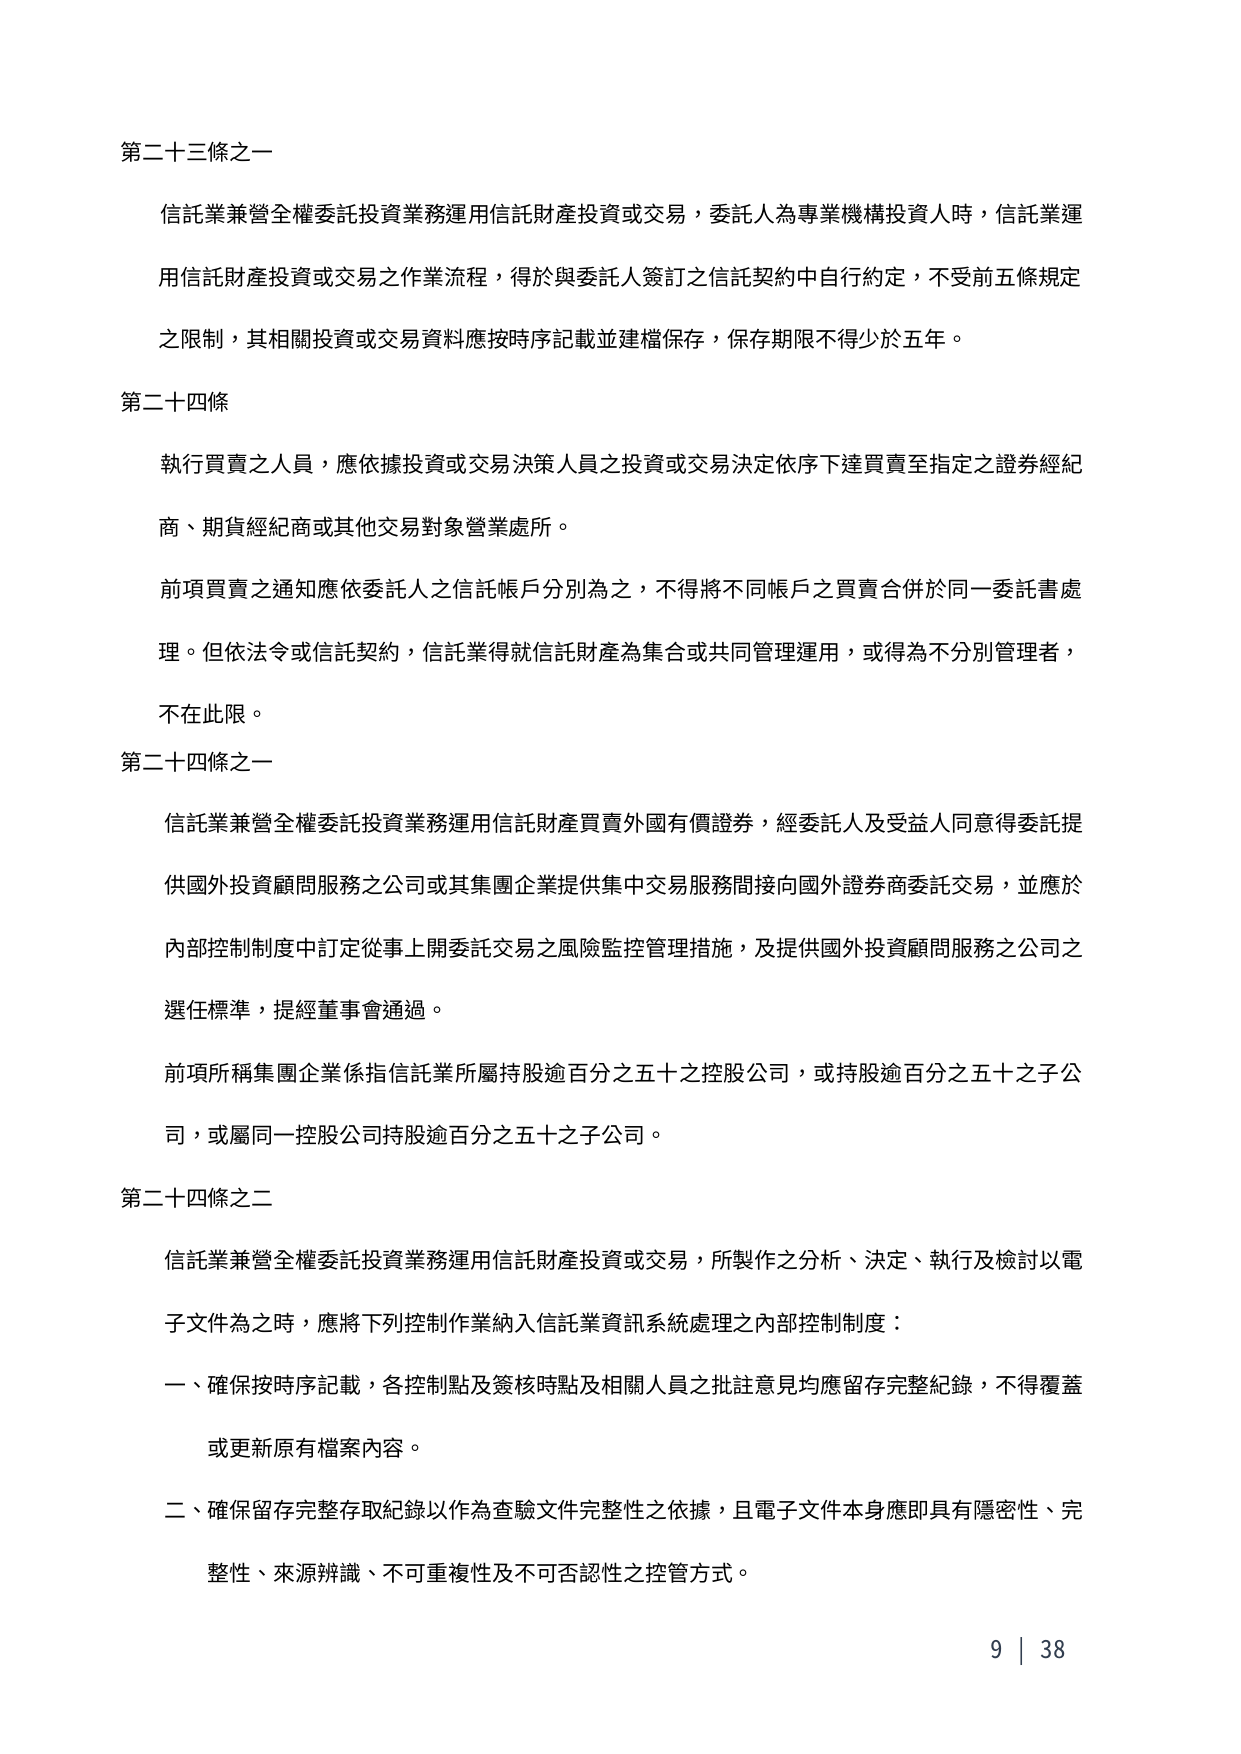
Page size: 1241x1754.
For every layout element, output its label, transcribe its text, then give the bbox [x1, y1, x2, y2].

table_cell 第二十三條之一 信託業兼營全權委託投資業務運用信託財產投資或交易，委託人為專業機構投資人時，信託業運用信託財產投資或交易之作業流程，得於與委託人簽訂之信託契約中自行約定，不受前五條規定之限制，其相關投資或交易資料應按時序記載並建檔保存，保存期限不得少於五年。 第二十四條 執行買賣之人員，應依據投資或交易決策人員之投資或交易決定依序下達買賣至指定之證券經紀商、期貨經紀商或其他交易對象營業處所。 前項買賣之通知應依委託人之信託帳戶分別為之，不得將不同帳戶之買賣合併於同一委託書處理。但依法令或信託契約，信託業得就信託財產為集合或共同管理運用，或得為不分別管理者，不在此限。 [109, 109, 1096, 734]
table_cell 第二十四條之一 信託業兼營全權委託投資業務運用信託財產買賣外國有價證券，經委託人及受益人同意得委託提供國外投資顧問服務之公司或其集團企業提供集中交易服務間接向國外證券商委託交易，並應於內部控制制度中訂定從事上開委託交易之風險監控管理措施，及提供國外投資顧問服務之公司之選任標準，提經董事會通過。 前項所稱集團企業係指信託業所屬持股逾百分之五十之控股公司，或持股逾百分之五十之子公司，或屬同一控股公司持股逾百分之五十之子公司。 [109, 734, 1096, 1155]
table_cell 第二十四條之二 信託業兼營全權委託投資業務運用信託財產投資或交易，所製作之分析、決定、執行及檢討以電子文件為之時，應將下列控制作業納入信託業資訊系統處理之內部控制制度： 一、確保按時序記載，各控制點及簽核時點及相關人員之批註意見均應留存完整紀錄，不得覆蓋或更新原有檔案內容。 二、確保留存完整存取紀錄以作為查驗文件完整性之依據，且電子文件本身應即具有隱密性、完整性、來源辨識、不可重複性及不可否認性之控管方式。 [109, 1155, 1096, 1592]
